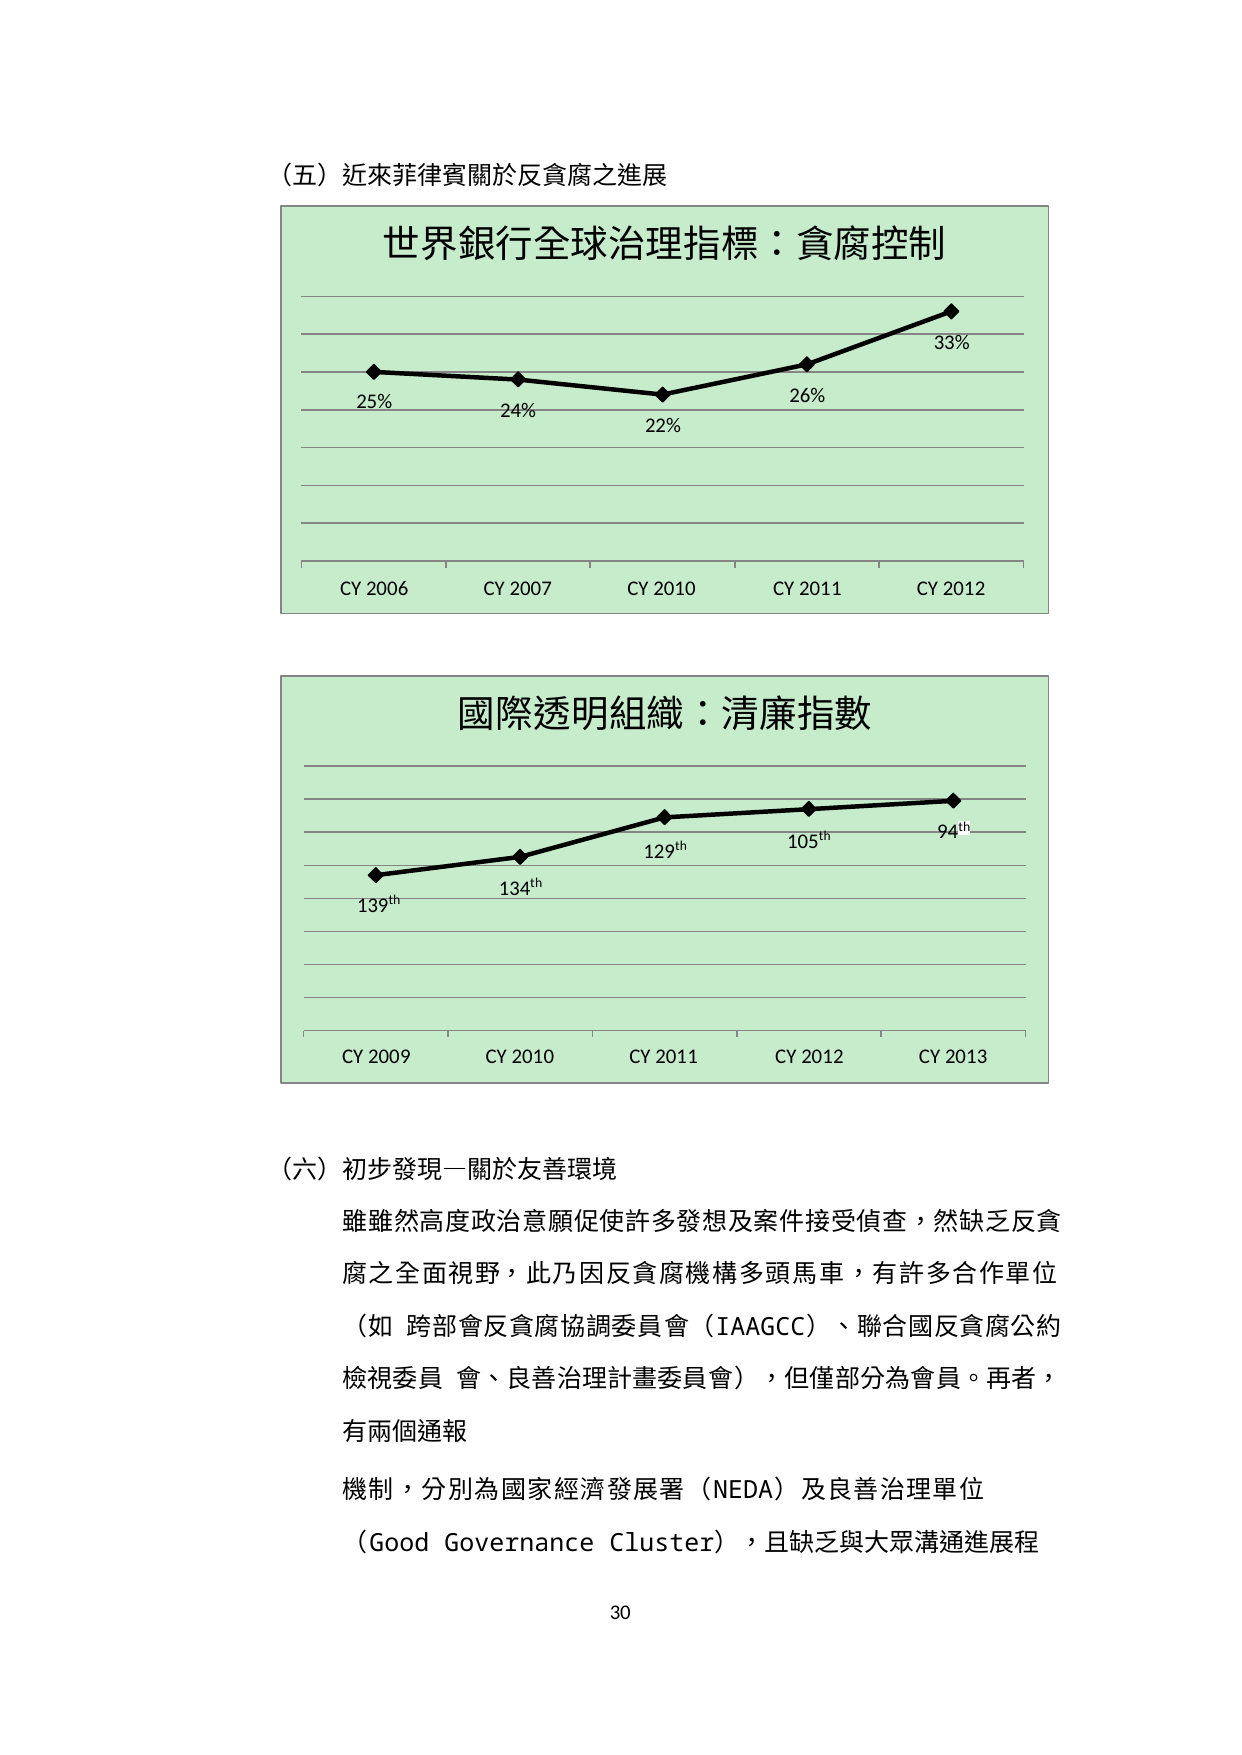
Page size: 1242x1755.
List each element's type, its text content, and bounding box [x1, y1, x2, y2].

text 129th 105th 94 [1049, 818, 1069, 863]
text 雖雖然高度政治意願促使許多發想及案件接受偵查，然缺乏反貪 腐之全面視野，此乃因反貪腐機構多頭馬車，有許多合作單位（如 跨部會反貪腐協調委員會（IAAGCC）、聯合國反貪腐公約檢視委員 會、良善治理計畫委員會），但僅部分為會員。再者，有兩個通報 [342, 1201, 1062, 1447]
text 機制，分別為國家經濟發展署（NEDA）及良善治理單位（Good Governance Cluster），且缺乏與大眾溝通進展程 [342, 1470, 1062, 1559]
text 33% [1049, 329, 1069, 354]
text （五）近來菲律賓關於反貪腐之進展 [267, 154, 1069, 189]
text th [958, 821, 970, 835]
text 國際透明組織：清廉指數 [1049, 691, 1069, 735]
text （六）初步發現—關於友善環境 [267, 1152, 1069, 1184]
text 世界銀行全球治理指標：貪腐控制 [1049, 221, 1069, 265]
text 139th [175, 892, 280, 917]
